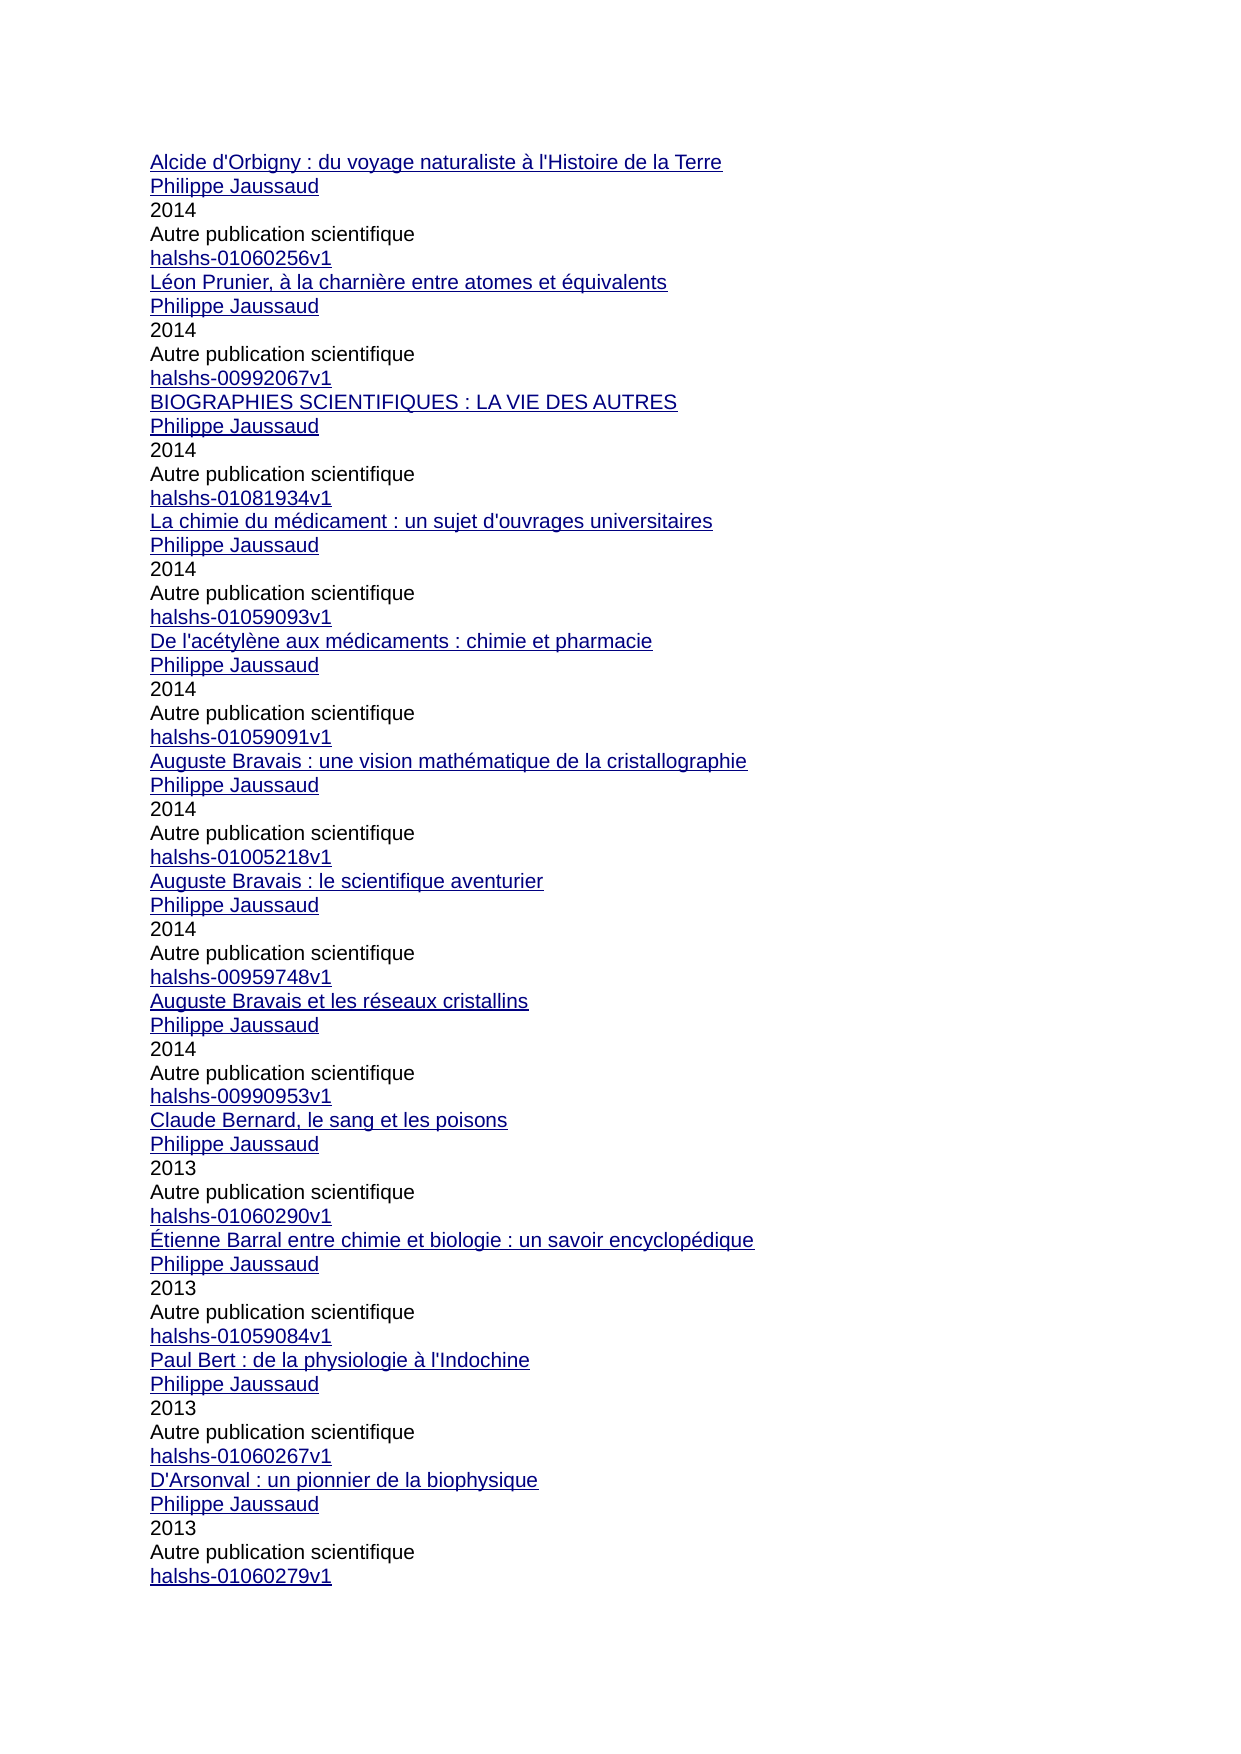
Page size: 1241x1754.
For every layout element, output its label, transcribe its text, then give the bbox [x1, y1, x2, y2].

table_cell Auguste Bravais : le scientifique aventurier Philippe Jaussaud 2014 Autre publication scientifique halshs-00959748v1 [150, 869, 1090, 988]
table_cell De l'acétylène aux médicaments : chimie et pharmacie Philippe Jaussaud 2014 Autre publication scientifique halshs-01059091v1 [150, 629, 1090, 749]
table_cell D'Arsonval : un pionnier de la biophysique Philippe Jaussaud 2013 Autre publication scientifique halshs-01060279v1 [150, 1468, 1090, 1587]
table_cell Auguste Bravais : une vision mathématique de la cristallographie Philippe Jaussaud 2014 Autre publication scientifique halshs-01005218v1 [150, 749, 1090, 869]
table_cell BIOGRAPHIES SCIENTIFIQUES : LA VIE DES AUTRES Philippe Jaussaud 2014 Autre publication scientifique halshs-01081934v1 [150, 390, 1090, 509]
table_cell Alcide d'Orbigny : du voyage naturaliste à l'Histoire de la Terre Philippe Jaussaud 2014 Autre publication scientifique halshs-01060256v1 [150, 150, 1090, 270]
table_cell Claude Bernard, le sang et les poisons Philippe Jaussaud 2013 Autre publication scientifique halshs-01060290v1 [150, 1108, 1090, 1228]
table_cell Auguste Bravais et les réseaux cristallins Philippe Jaussaud 2014 Autre publication scientifique halshs-00990953v1 [150, 989, 1090, 1108]
table_cell Paul Bert : de la physiologie à l'Indochine Philippe Jaussaud 2013 Autre publication scientifique halshs-01060267v1 [150, 1348, 1090, 1468]
table_cell Étienne Barral entre chimie et biologie : un savoir encyclopédique Philippe Jaussaud 2013 Autre publication scientifique halshs-01059084v1 [150, 1228, 1090, 1348]
table_cell La chimie du médicament : un sujet d'ouvrages universitaires Philippe Jaussaud 2014 Autre publication scientifique halshs-01059093v1 [150, 509, 1090, 629]
table_cell Léon Prunier, à la charnière entre atomes et équivalents Philippe Jaussaud 2014 Autre publication scientifique halshs-00992067v1 [150, 270, 1090, 389]
